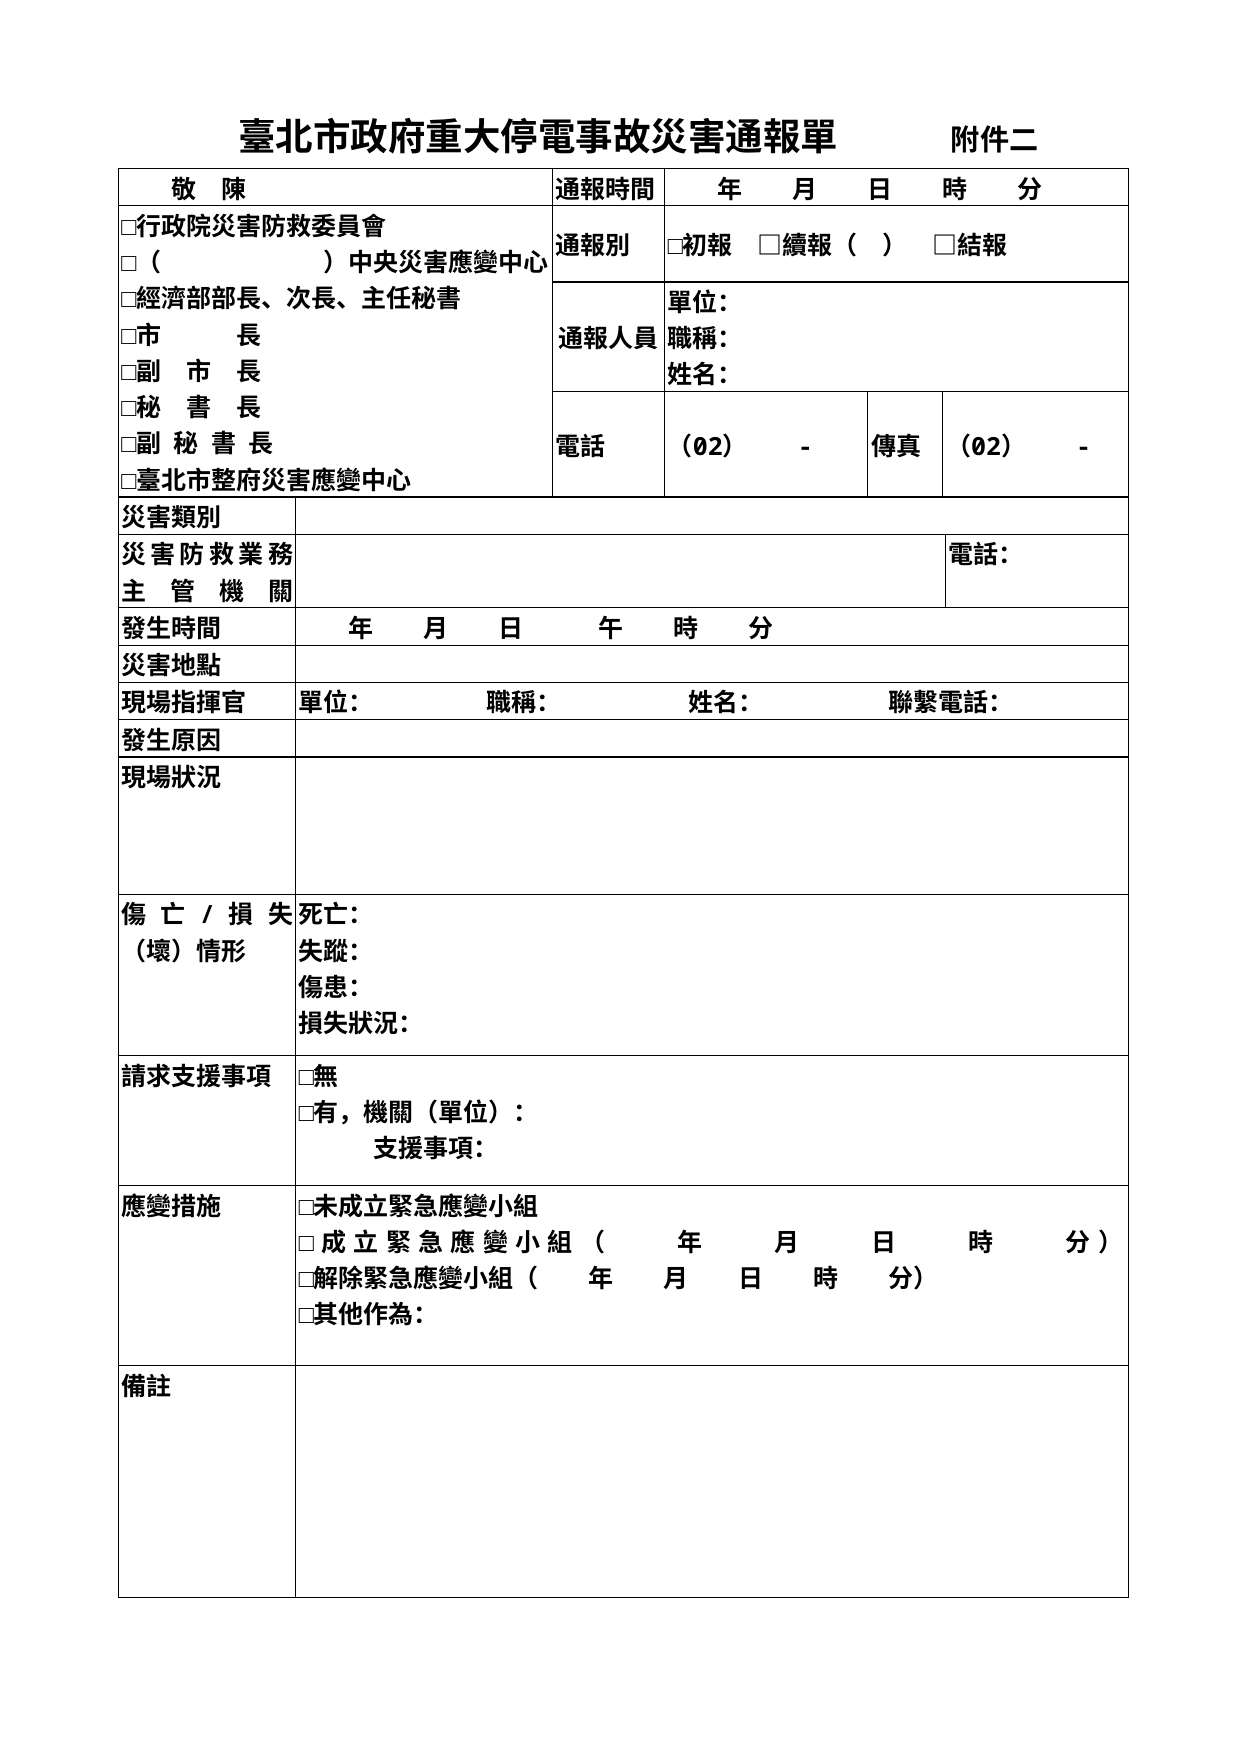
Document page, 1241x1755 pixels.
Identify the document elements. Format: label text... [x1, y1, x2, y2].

table_cell 電話： [946, 535, 1128, 607]
table_cell 死亡： 失蹤： 傷患： 損失狀況： [296, 895, 1128, 1055]
table_cell 應變措施 [119, 1186, 295, 1365]
table_cell 通報別 [553, 206, 664, 281]
table_cell □初報 □續報（ ） □結報 [665, 206, 1128, 281]
table_cell 通報人員 [553, 283, 664, 391]
table_header 敬 陳 [119, 169, 552, 205]
table_cell [296, 535, 945, 607]
table_cell 災害地點 [119, 646, 295, 682]
table_cell 傳真 [868, 392, 942, 496]
table_header 通報時間 [553, 169, 664, 205]
table_cell 備註 [119, 1366, 295, 1597]
table_cell [296, 758, 1128, 894]
table_cell 發生原因 [119, 720, 295, 756]
table_cell 單位： 職稱： 姓名： [665, 283, 1128, 391]
table_cell [296, 1366, 1128, 1597]
table_cell □未成立緊急應變小組 □成立緊急應變小組（ 年 月 日 時 分） □解除緊急應變小組（ 年 月 日 時 分） □其他作為： [296, 1186, 1128, 1365]
table_header 年 月 日 時 分 [665, 169, 1128, 205]
table_cell （02） - [943, 392, 1128, 496]
table_cell [296, 720, 1128, 756]
table_cell 年 月 日 午 時 分 [296, 608, 1128, 644]
table_cell 發生時間 [119, 608, 295, 644]
table_cell 現場狀況 [119, 758, 295, 894]
table_cell 傷亡/損失（壞）情形 [119, 895, 295, 1055]
table_cell □行政院災害防救委員會 □（ ）中央災害應變中心 □經濟部部長、次長、主任秘書 □市 長 □副 市 長 □秘 書 長 □副 秘 書 長 □臺北市整府災害應變中心 [119, 206, 552, 496]
table_cell [296, 498, 1128, 534]
text 臺北市政府重大停電事故災害通報單 附件二 [163, 131, 1198, 156]
table_cell 電話 [553, 392, 664, 496]
table_cell [296, 646, 1128, 682]
table_cell 現場指揮官 [119, 683, 295, 719]
table_cell 單位： 職稱： 姓名： 聯繫電話： [296, 683, 1128, 719]
table_cell 災害類別 [119, 498, 295, 534]
table_cell □無 □有，機關（單位）： 支援事項： [296, 1056, 1128, 1185]
table_cell （02） - [665, 392, 867, 496]
table_cell 請求支援事項 [119, 1056, 295, 1185]
table_cell 災害防救業務主管機關 [119, 535, 295, 607]
